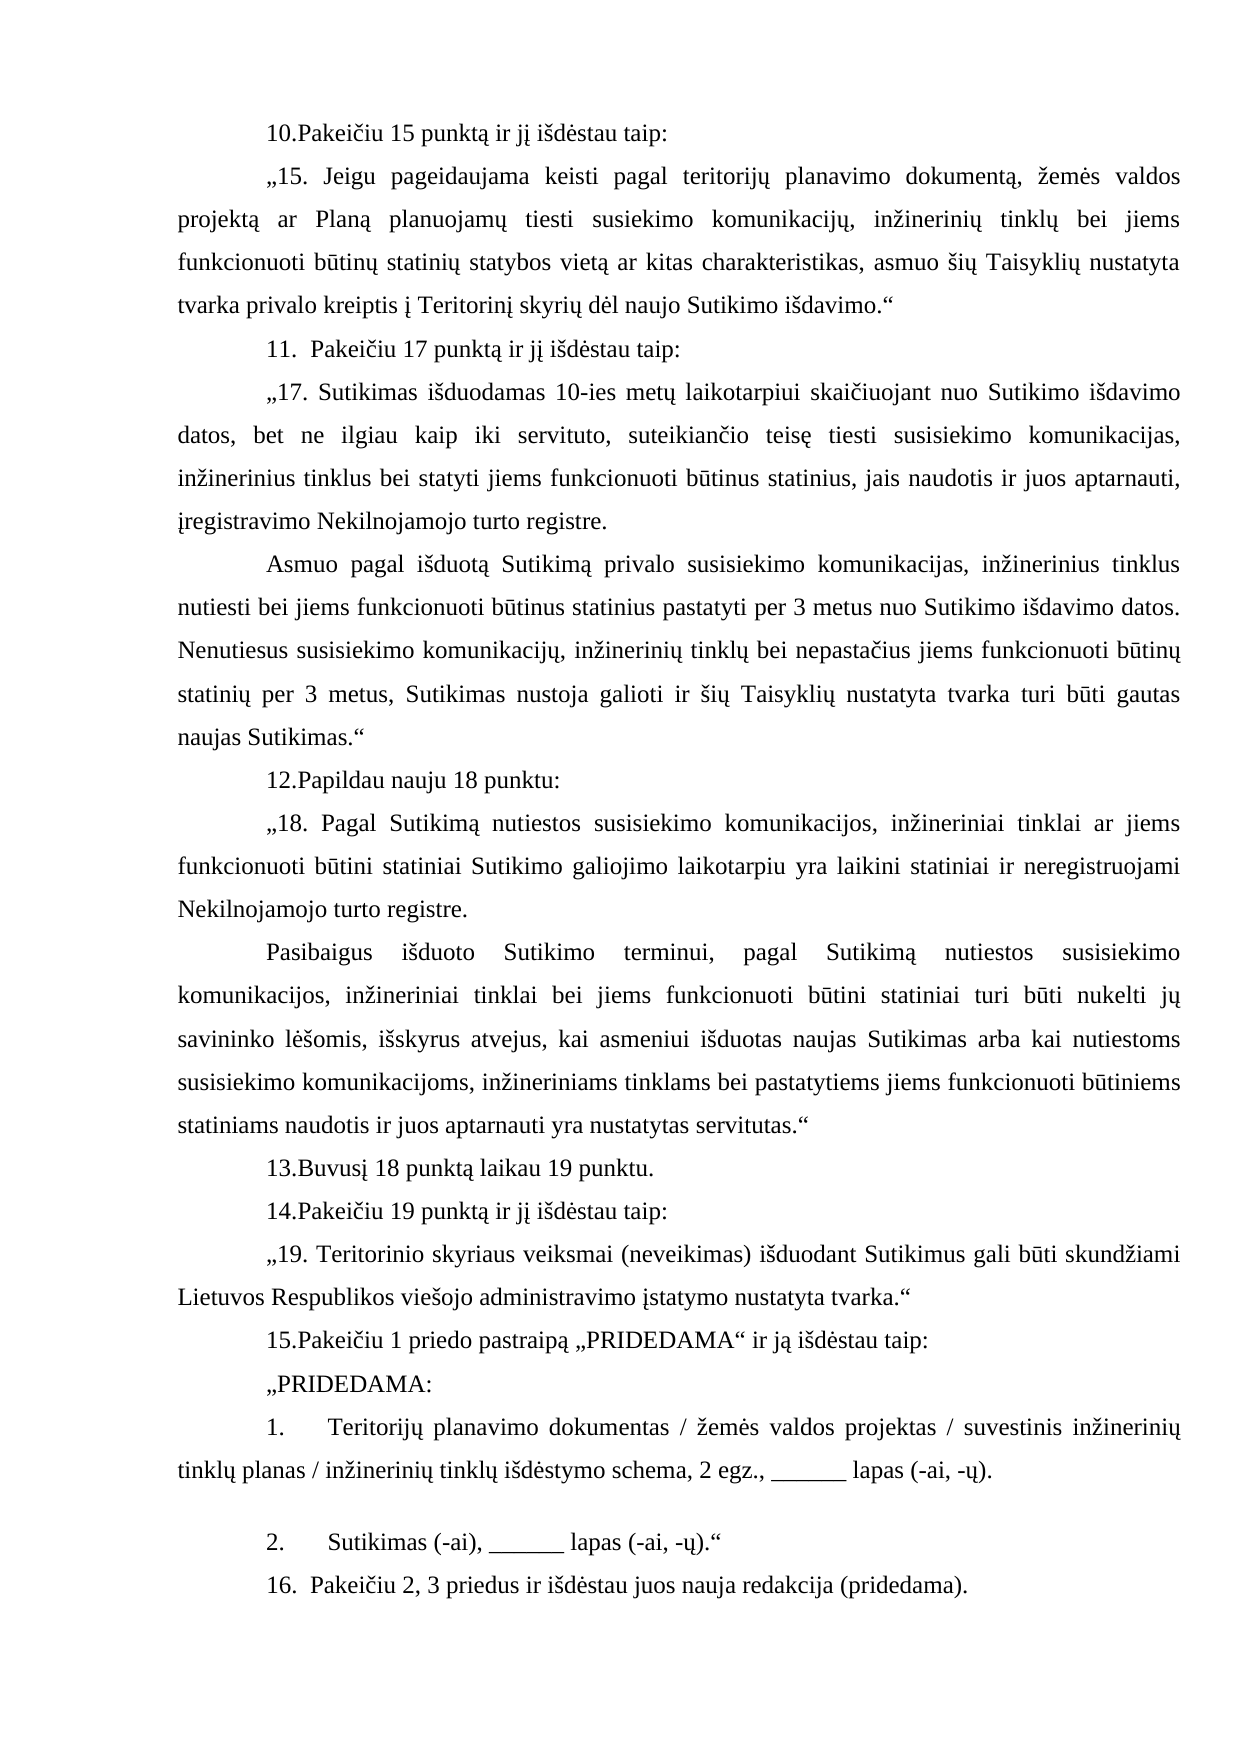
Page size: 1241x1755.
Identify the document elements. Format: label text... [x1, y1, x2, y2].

text 11. Pakeičiu 17 punktą ir jį išdėstau taip: [177, 334, 1181, 362]
text „17. Sutikimas išduodamas 10-ies metų laikotarpiui skaičiuojant nuo Sutikimo išdavimo datos, bet ne ilgiau kaip iki servituto, suteikiančio teisę tiesti susisiekimo komunikacijas, inžinerinius tinklus bei statyti jiems funkcionuoti būtinus statinius, jais naudotis ir juos aptarnauti, įregistravimo Nekilnojamojo turto registre. [177, 377, 1181, 535]
text 12. Papildau nauju 18 punktu: [177, 765, 1181, 794]
text 15. Pakeičiu 1 priedo pastraipą „PRIDEDAMA“ ir ją išdėstau taip: [177, 1326, 1181, 1354]
text 14. Pakeičiu 19 punktą ir jį išdėstau taip: [177, 1196, 1181, 1225]
text 2. Sutikimas (-ai), ______ lapas (-ai, -ų).“ [177, 1527, 1181, 1556]
text 16. Pakeičiu 2, 3 priedus ir išdėstau juos nauja redakcija (pridedama). [266, 1570, 1181, 1599]
text „18. Pagal Sutikimą nutiestos susisiekimo komunikacijos, inžineriniai tinklai ar jiems funkcionuoti būtini statiniai Sutikimo galiojimo laikotarpiu yra laikini statiniai ir neregistruojami Nekilnojamojo turto registre. [177, 808, 1181, 923]
text Pasibaigus išduoto Sutikimo terminui, pagal Sutikimą nutiestos susisiekimo komunikacijos, inžineriniai tinklai bei jiems funkcionuoti būtini statiniai turi būti nukelti jų savininko lėšomis, išskyrus atvejus, kai asmeniui išduotas naujas Sutikimas arba kai nutiestoms susisiekimo komunikacijoms, inžineriniams tinklams bei pastatytiems jiems funkcionuoti būtiniems statiniams naudotis ir juos aptarnauti yra nustatytas servitutas.“ [177, 937, 1181, 1139]
text 1. Teritorijų planavimo dokumentas / žemės valdos projektas / suvestinis inžinerinių tinklų planas / inžinerinių tinklų išdėstymo schema, 2 egz., ______ lapas (-ai, -ų). [177, 1412, 1181, 1484]
text 13. Buvusį 18 punktą laikau 19 punktu. [177, 1153, 1181, 1182]
text 10. Pakeičiu 15 punktą ir jį išdėstau taip: [177, 118, 1181, 147]
text Asmuo pagal išduotą Sutikimą privalo susisiekimo komunikacijas, inžinerinius tinklus nutiesti bei jiems funkcionuoti būtinus statinius pastatyti per 3 metus nuo Sutikimo išdavimo datos. Nenutiesus susisiekimo komunikacijų, inžinerinių tinklų bei nepastačius jiems funkcionuoti būtinų statinių per 3 metus, Sutikimas nustoja galioti ir šių Taisyklių nustatyta tvarka turi būti gautas naujas Sutikimas.“ [177, 549, 1181, 751]
text „15. Jeigu pageidaujama keisti pagal teritorijų planavimo dokumentą, žemės valdos projektą ar Planą planuojamų tiesti susiekimo komunikacijų, inžinerinių tinklų bei jiems funkcionuoti būtinų statinių statybos vietą ar kitas charakteristikas, asmuo šių Taisyklių nustatyta tvarka privalo kreiptis į Teritorinį skyrių dėl naujo Sutikimo išdavimo.“ [177, 161, 1181, 319]
text „19. Teritorinio skyriaus veiksmai (neveikimas) išduodant Sutikimus gali būti skundžiami Lietuvos Respublikos viešojo administravimo įstatymo nustatyta tvarka.“ [177, 1239, 1181, 1311]
text „PRIDEDAMA: [177, 1369, 1181, 1397]
